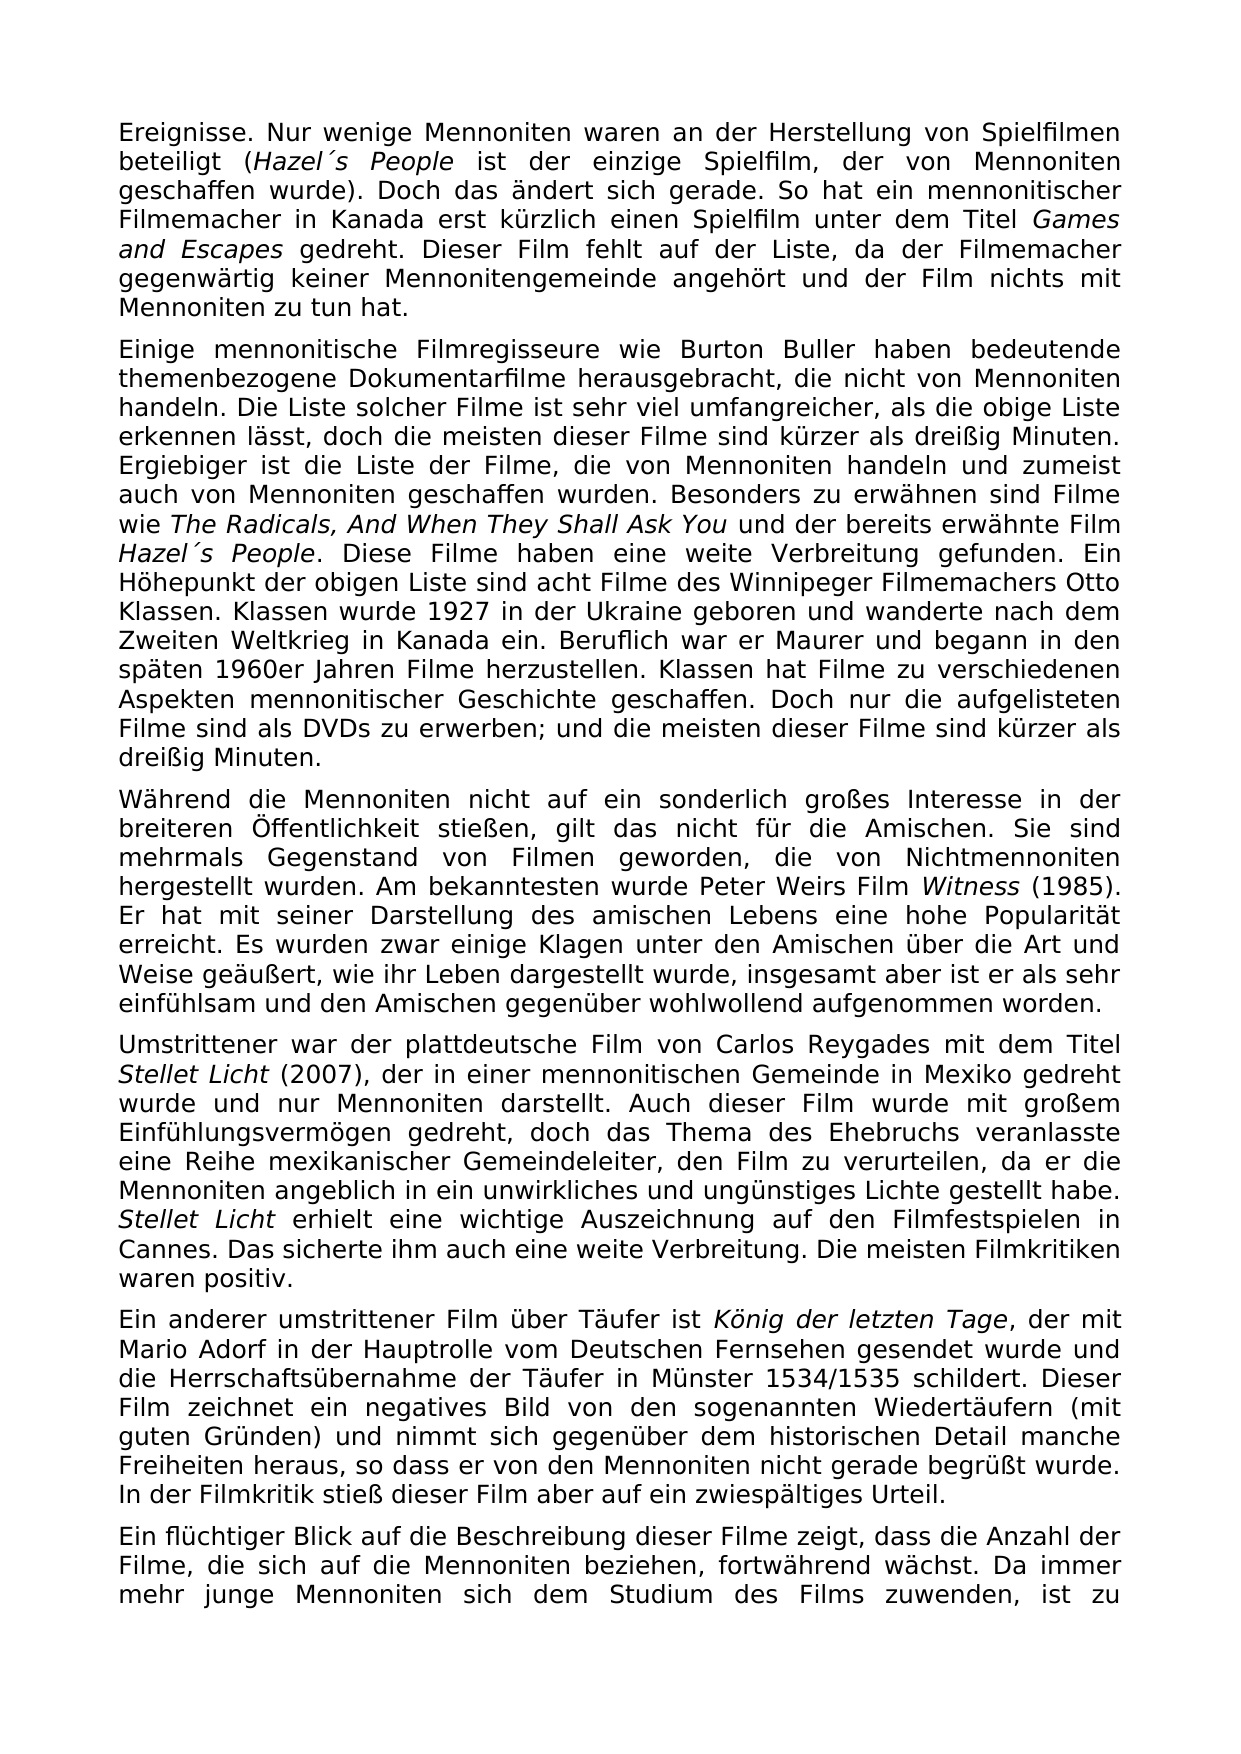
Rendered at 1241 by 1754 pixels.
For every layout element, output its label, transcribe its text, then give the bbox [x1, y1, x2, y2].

text Ein anderer umstrittener Film über Täufer ist König der letzten Tage, der mit Mario Adorf in der Hauptrolle vom Deutschen Fernsehen gesendet wurde und die Herrschaftsübernahme der Täufer in Münster 1534/1535 schildert. Dieser Film zeichnet ein negatives Bild von den sogenannten Wiedertäufern (mit guten Gründen) und nimmt sich gegenüber dem historischen Detail manche Freiheiten heraus, so dass er von den Mennoniten nicht gerade begrüßt wurde. In der Filmkritik stieß dieser Film aber auf ein zwiespältiges Urteil. [118, 1306, 1122, 1510]
text Während die Mennoniten nicht auf ein sonderlich großes Interesse in der breiteren Öffentlichkeit stießen, gilt das nicht für die Amischen. Sie sind mehrmals Gegenstand von Filmen geworden, die von Nichtmennoniten hergestellt wurden. Am bekanntesten wurde Peter Weirs Film Witness (1985). Er hat mit seiner Darstellung des amischen Lebens eine hohe Popularität erreicht. Es wurden zwar einige Klagen unter den Amischen über die Art und Weise geäußert, wie ihr Leben dargestellt wurde, insgesamt aber ist er als sehr einfühlsam und den Amischen gegenüber wohlwollend aufgenommen worden. [118, 785, 1122, 1018]
text Ereignisse. Nur wenige Mennoniten waren an der Herstellung von Spielfilmen beteiligt (Hazel´s People ist der einzige Spielfilm, der von Mennoniten geschaffen wurde). Doch das ändert sich gerade. So hat ein mennonitischer Filmemacher in Kanada erst kürzlich einen Spielfilm unter dem Titel Games and Escapes gedreht. Dieser Film fehlt auf der Liste, da der Filmemacher gegenwärtig keiner Mennonitengemeinde angehört und der Film nichts mit Mennoniten zu tun hat. [118, 118, 1122, 322]
text Ein flüchtiger Blick auf die Beschreibung dieser Filme zeigt, dass die Anzahl der Filme, die sich auf die Mennoniten beziehen, fortwährend wächst. Da immer mehr junge Mennoniten sich dem Studium des Films zuwenden, ist zu [118, 1522, 1122, 1610]
text Umstrittener war der plattdeutsche Film von Carlos Reygades mit dem Titel Stellet Licht (2007), der in einer mennonitischen Gemeinde in Mexiko gedreht wurde und nur Mennoniten darstellt. Auch dieser Film wurde mit großem Einfühlungsvermögen gedreht, doch das Thema des Ehebruchs veranlasste eine Reihe mexikanischer Gemeindeleiter, den Film zu verurteilen, da er die Mennoniten angeblich in ein unwirkliches und ungünstiges Lichte gestellt habe. Stellet Licht erhielt eine wichtige Auszeichnung auf den Filmfestspielen in Cannes. Das sicherte ihm auch eine weite Verbreitung. Die meisten Filmkritiken waren positiv. [118, 1031, 1122, 1293]
text Einige mennonitische Filmregisseure wie Burton Buller haben bedeutende themenbezogene Dokumentarfilme herausgebracht, die nicht von Mennoniten handeln. Die Liste solcher Filme ist sehr viel umfangreicher, als die obige Liste erkennen lässt, doch die meisten dieser Filme sind kürzer als dreißig Minuten. Ergiebiger ist die Liste der Filme, die von Mennoniten handeln und zumeist auch von Mennoniten geschaffen wurden. Besonders zu erwähnen sind Filme wie The Radicals, And When They Shall Ask You und der bereits erwähnte Film Hazel´s People. Diese Filme haben eine weite Verbreitung gefunden. Ein Höhepunkt der obigen Liste sind acht Filme des Winnipeger Filmemachers Otto Klassen. Klassen wurde 1927 in der Ukraine geboren und wanderte nach dem Zweiten Weltkrieg in Kanada ein. Beruflich war er Maurer und begann in den späten 1960er Jahren Filme herzustellen. Klassen hat Filme zu verschiedenen Aspekten mennonitischer Geschichte geschaffen. Doch nur die aufgelisteten Filme sind als DVDs zu erwerben; und die meisten dieser Filme sind kürzer als dreißig Minuten. [118, 335, 1122, 772]
